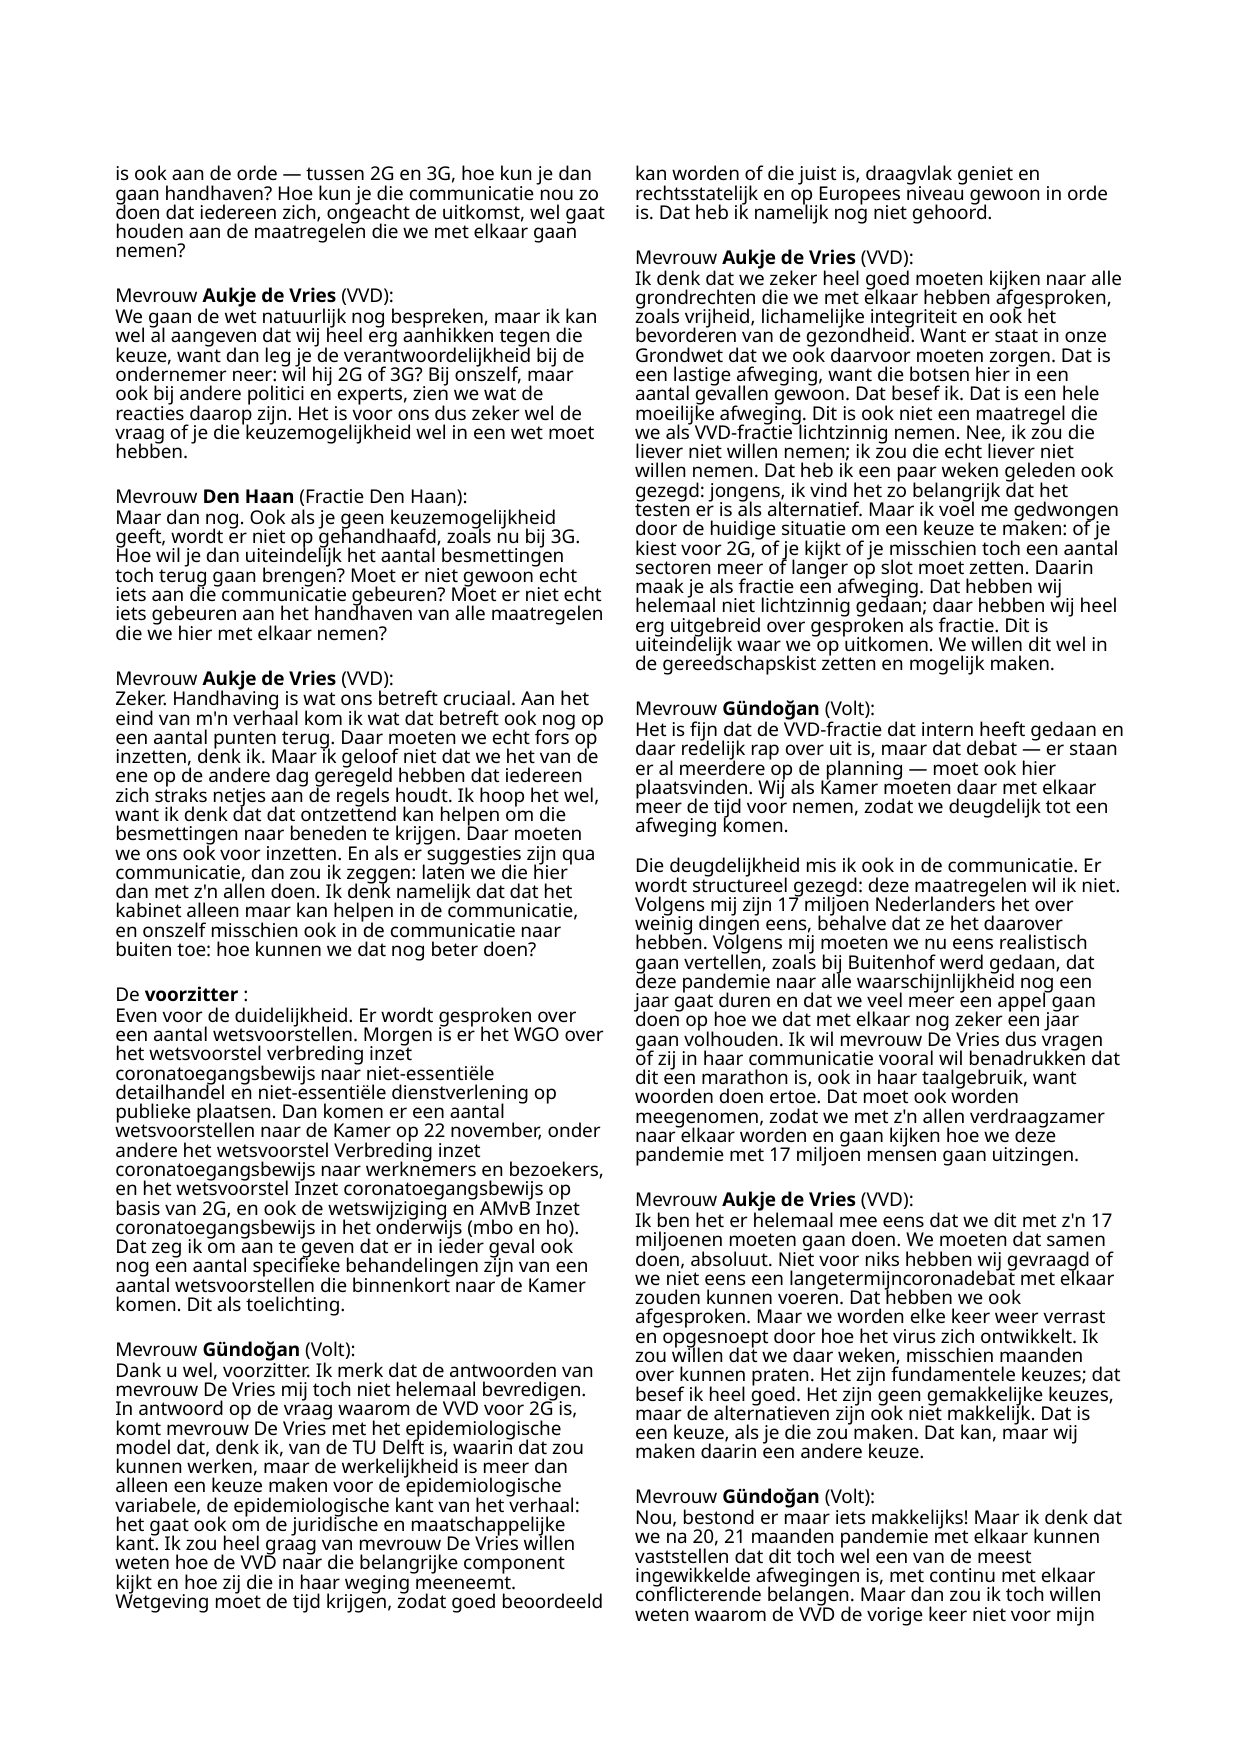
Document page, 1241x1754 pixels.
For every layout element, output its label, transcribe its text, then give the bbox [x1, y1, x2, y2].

text Mevrouw Den Haan (Fractie Den Haan): [115, 483, 605, 509]
text kan worden of die juist is, draagvlak geniet en rechtsstatelijk en op Europees niveau gewoon in orde is. Dat heb ik namelijk nog niet gehoord. [635, 165, 1125, 223]
text Mevrouw Aukje de Vries (VVD): [115, 282, 605, 308]
text Even voor de duidelijkheid. Er wordt gesproken over een aantal wetsvoorstellen. Morgen is er het WGO over het wetsvoorstel verbreding inzet coronatoegangsbewijs naar niet-essentiële detailhandel en niet-essentiële dienstverlening op publieke plaatsen. Dan komen er een aantal wetsvoorstellen naar de Kamer op 22 november, onder andere het wetsvoorstel Verbreding inzet coronatoegangsbewijs naar werknemers en bezoekers, en het wetsvoorstel Inzet coronatoegangsbewijs op basis van 2G, en ook de wetswijziging en AMvB Inzet coronatoegangsbewijs in het onderwijs (mbo en ho). Dat zeg ik om aan te geven dat er in ieder geval ook nog een aantal specifieke behandelingen zijn van een aantal wetsvoorstellen die binnenkort naar de Kamer komen. Dit als toelichting. [115, 1007, 605, 1315]
text Ik ben het er helemaal mee eens dat we dit met z'n 17 miljoenen moeten gaan doen. We moeten dat samen doen, absoluut. Niet voor niks hebben wij gevraagd of we niet eens een langetermijncoronadebat met elkaar zouden kunnen voeren. Dat hebben we ook afgesproken. Maar we worden elke keer weer verrast en opgesnoept door hoe het virus zich ontwikkelt. Ik zou willen dat we daar weken, misschien maanden over kunnen praten. Het zijn fundamentele keuzes; dat besef ik heel goed. Het zijn geen gemakkelijke keuzes, maar de alternatieven zijn ook niet makkelijk. Dat is een keuze, als je die zou maken. Dat kan, maar wij maken daarin een andere keuze. [635, 1212, 1125, 1463]
text Ik denk dat we zeker heel goed moeten kijken naar alle grondrechten die we met elkaar hebben afgesproken, zoals vrijheid, lichamelijke integriteit en ook het bevorderen van de gezondheid. Want er staat in onze Grondwet dat we ook daarvoor moeten zorgen. Dat is een lastige afweging, want die botsen hier in een aantal gevallen gewoon. Dat besef ik. Dat is een hele moeilijke afweging. Dit is ook niet een maatregel die we als VVD-fractie lichtzinnig nemen. Nee, ik zou die liever niet willen nemen; ik zou die echt liever niet willen nemen. Dat heb ik een paar weken geleden ook gezegd: jongens, ik vind het zo belangrijk dat het testen er is als alternatief. Maar ik voel me gedwongen door de huidige situatie om een keuze te maken: of je kiest voor 2G, of je kijkt of je misschien toch een aantal sectoren meer of langer op slot moet zetten. Daarin maak je als fractie een afweging. Dat hebben wij helemaal niet lichtzinnig gedaan; daar hebben wij heel erg uitgebreid over gesproken als fractie. Dit is uiteindelijk waar we op uitkomen. We willen dit wel in de gereedschapskist zetten en mogelijk maken. [635, 270, 1125, 674]
text Mevrouw Gündoğan (Volt): [635, 1483, 1125, 1509]
text Mevrouw Gündoğan (Volt): [635, 695, 1125, 721]
text Mevrouw Aukje de Vries (VVD): [115, 665, 605, 690]
text Maar dan nog. Ook als je geen keuzemogelijkheid geeft, wordt er niet op gehandhaafd, zoals nu bij 3G. Hoe wil je dan uiteindelijk het aantal besmettingen toch terug gaan brengen? Moet er niet gewoon echt iets aan die communicatie gebeuren? Moet er niet echt iets gebeuren aan het handhaven van alle maatregelen die we hier met elkaar nemen? [115, 509, 605, 644]
text We gaan de wet natuurlijk nog bespreken, maar ik kan wel al aangeven dat wij heel erg aanhikken tegen die keuze, want dan leg je de verantwoordelijkheid bij de ondernemer neer: wil hij 2G of 3G? Bij onszelf, maar ook bij andere politici en experts, zien we wat de reacties daarop zijn. Het is voor ons dus zeker wel de vraag of je die keuzemogelijkheid wel in een wet moet hebben. [115, 308, 605, 462]
text Mevrouw Aukje de Vries (VVD): [635, 244, 1125, 270]
text Mevrouw Aukje de Vries (VVD): [635, 1186, 1125, 1212]
text Die deugdelijkheid mis ik ook in de communicatie. Er wordt structureel gezegd: deze maatregelen wil ik niet. Volgens mij zijn 17 miljoen Nederlanders het over weinig dingen eens, behalve dat ze het daarover hebben. Volgens mij moeten we nu eens realistisch gaan vertellen, zoals bij Buitenhof werd gedaan, dat deze pandemie naar alle waarschijnlijkheid nog een jaar gaat duren en dat we veel meer een appel gaan doen op hoe we dat met elkaar nog zeker een jaar gaan volhouden. Ik wil mevrouw De Vries dus vragen of zij in haar communicatie vooral wil benadrukken dat dit een marathon is, ook in haar taalgebruik, want woorden doen ertoe. Dat moet ook worden meegenomen, zodat we met z'n allen verdraagzamer naar elkaar worden en gaan kijken hoe we deze pandemie met 17 miljoen mensen gaan uitzingen. [635, 857, 1125, 1166]
text Mevrouw Gündoğan (Volt): [115, 1336, 605, 1362]
text Dank u wel, voorzitter. Ik merk dat de antwoorden van mevrouw De Vries mij toch niet helemaal bevredigen. In antwoord op de vraag waarom de VVD voor 2G is, komt mevrouw De Vries met het epidemiologische model dat, denk ik, van de TU Delft is, waarin dat zou kunnen werken, maar de werkelijkheid is meer dan alleen een keuze maken voor de epidemiologische variabele, de epidemiologische kant van het verhaal: het gaat ook om de juridische en maatschappelijke kant. Ik zou heel graag van mevrouw De Vries willen weten hoe de VVD naar die belangrijke component kijkt en hoe zij die in haar weging meeneemt. Wetgeving moet de tijd krijgen, zodat goed beoordeeld [115, 1362, 605, 1612]
text Zeker. Handhaving is wat ons betreft cruciaal. Aan het eind van m'n verhaal kom ik wat dat betreft ook nog op een aantal punten terug. Daar moeten we echt fors op inzetten, denk ik. Maar ik geloof niet dat we het van de ene op de andere dag geregeld hebben dat iedereen zich straks netjes aan de regels houdt. Ik hoop het wel, want ik denk dat dat ontzettend kan helpen om die besmettingen naar beneden te krijgen. Daar moeten we ons ook voor inzetten. En als er suggesties zijn qua communicatie, dan zou ik zeggen: laten we die hier dan met z'n allen doen. Ik denk namelijk dat dat het kabinet alleen maar kan helpen in de communicatie, en onszelf misschien ook in de communicatie naar buiten toe: hoe kunnen we dat nog beter doen? [115, 690, 605, 960]
text Het is fijn dat de VVD-fractie dat intern heeft gedaan en daar redelijk rap over uit is, maar dat debat — er staan er al meerdere op de planning — moet ook hier plaatsvinden. Wij als Kamer moeten daar met elkaar meer de tijd voor nemen, zodat we deugdelijk tot een afweging komen. [635, 721, 1125, 837]
text is ook aan de orde — tussen 2G en 3G, hoe kun je dan gaan handhaven? Hoe kun je die communicatie nou zo doen dat iedereen zich, ongeacht de uitkomst, wel gaat houden aan de maatregelen die we met elkaar gaan nemen? [115, 165, 605, 262]
text De voorzitter : [115, 981, 605, 1007]
text Nou, bestond er maar iets makkelijks! Maar ik denk dat we na 20, 21 maanden pandemie met elkaar kunnen vaststellen dat dit toch wel een van de meest ingewikkelde afwegingen is, met continu met elkaar conflicterende belangen. Maar dan zou ik toch willen weten waarom de VVD de vorige keer niet voor mijn [635, 1509, 1125, 1625]
